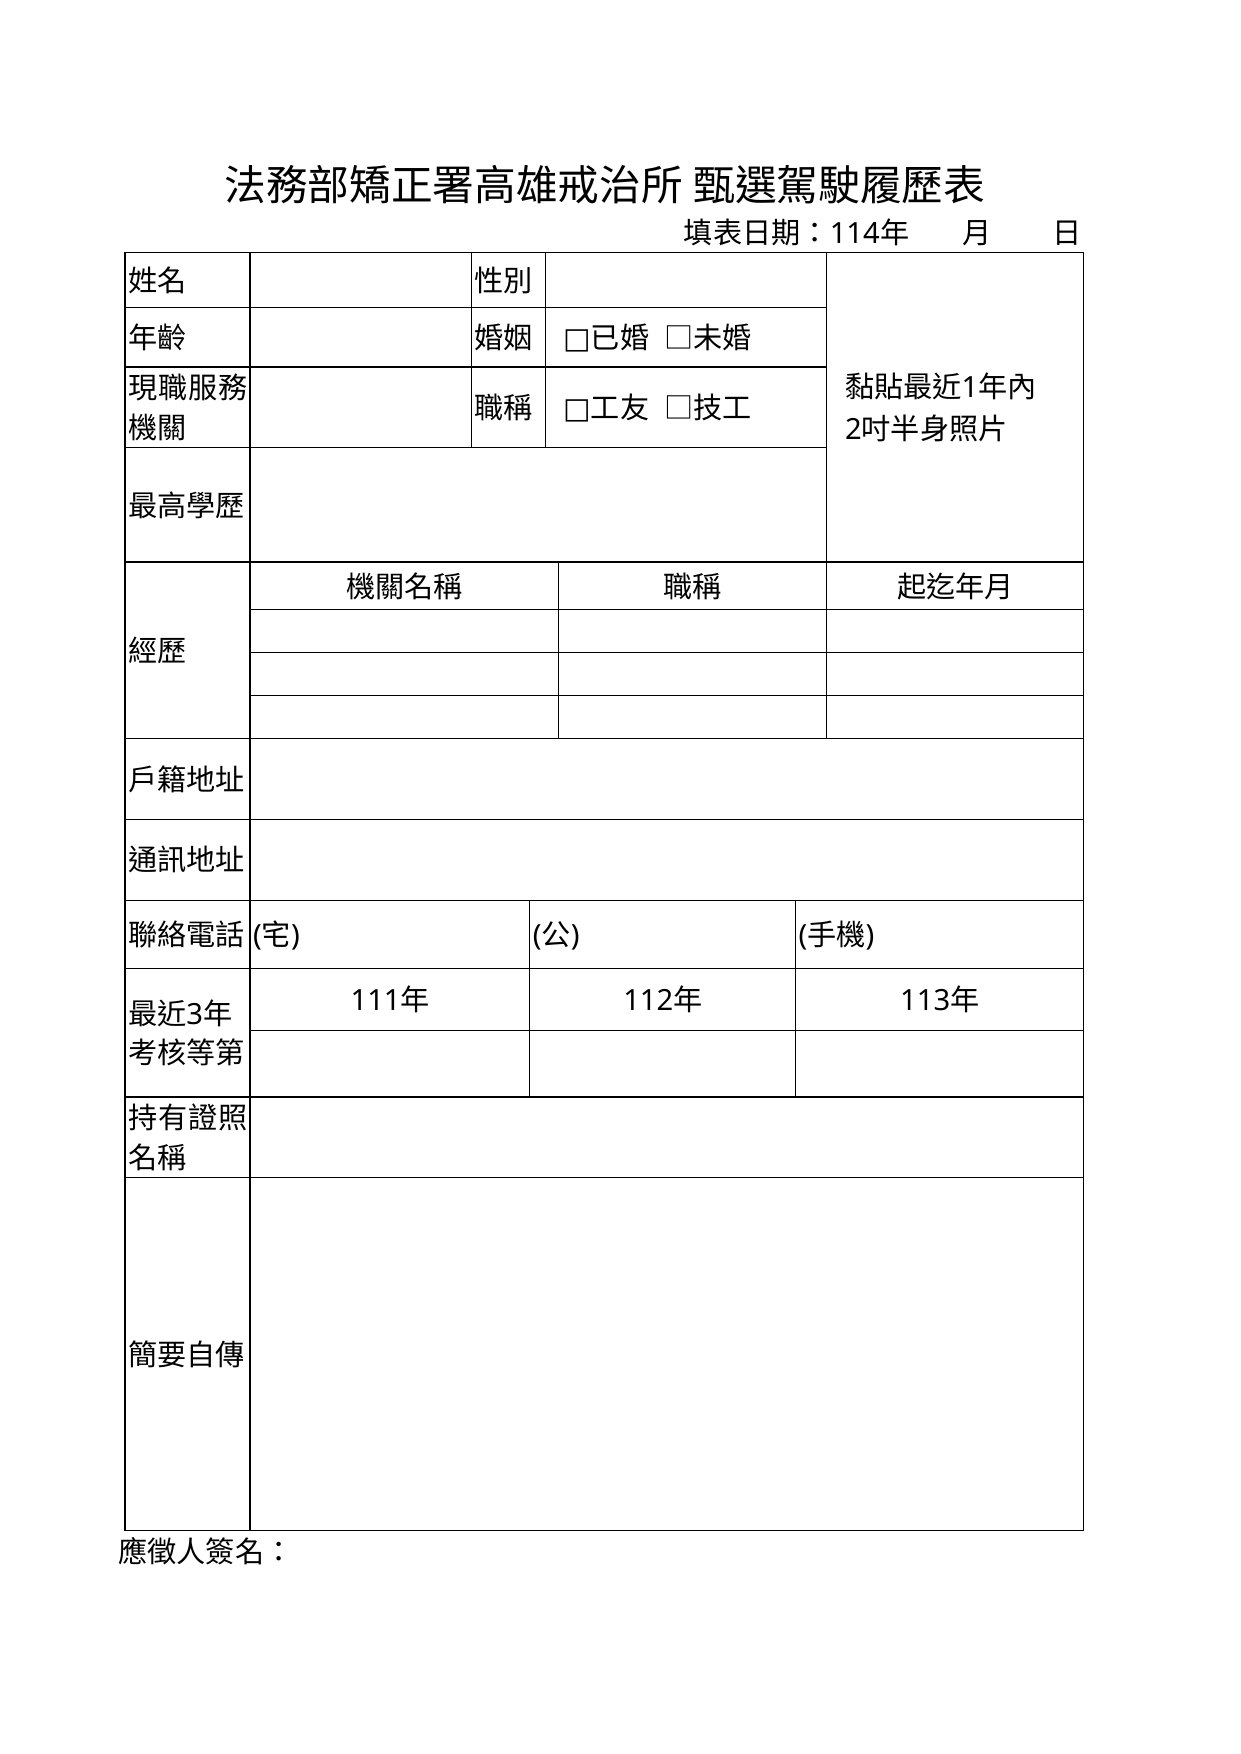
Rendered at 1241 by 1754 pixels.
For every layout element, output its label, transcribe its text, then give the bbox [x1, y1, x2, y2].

table_cell 起迄年月 [827, 563, 1083, 609]
table_cell 經歷 [126, 563, 249, 738]
table_cell [827, 653, 1083, 695]
table_cell 通訊地址 [126, 820, 249, 899]
table_cell 111年 [251, 969, 529, 1030]
table_cell 性別 [472, 253, 545, 307]
table_cell 112年 [530, 969, 795, 1030]
table_cell □已婚 □未婚 [546, 308, 826, 366]
table_cell (手機) [796, 901, 1083, 968]
text 應徵人簽名： [118, 1531, 1122, 1571]
table_cell 職稱 [559, 563, 826, 609]
table_cell 最近3年 考核等第 [126, 969, 249, 1096]
table_cell [251, 308, 471, 366]
table_cell [251, 368, 471, 447]
table_cell [251, 1178, 1083, 1530]
table_cell 持有證照名稱 [126, 1098, 249, 1177]
table_cell [251, 253, 471, 307]
table_cell [559, 696, 826, 738]
table_cell [251, 1098, 1083, 1177]
table_cell 姓名 [126, 253, 249, 307]
table_cell 黏貼最近1年內 2吋半身照片 [827, 253, 1083, 561]
table_cell [251, 739, 1083, 819]
table_cell 職稱 [472, 368, 545, 447]
table_cell [530, 1031, 795, 1096]
table_cell [251, 653, 558, 695]
table_cell 現職服務機關 [126, 368, 249, 447]
table_cell [796, 1031, 1083, 1096]
table_header 法務部矯正署高雄戒治所 甄選駕駛履歷表 [125, 152, 1084, 212]
table_cell 婚姻 [472, 308, 545, 366]
table_cell 最高學歷 [126, 448, 249, 561]
table_cell 機關名稱 [251, 563, 558, 609]
table_cell [827, 610, 1083, 652]
table_cell 聯絡電話 [126, 901, 249, 968]
table_cell [546, 253, 826, 307]
table_cell [827, 696, 1083, 738]
table_cell (宅) [251, 901, 529, 968]
table_cell [251, 1031, 529, 1096]
table_cell [251, 448, 826, 561]
table_cell [559, 610, 826, 652]
table_cell (公) [530, 901, 795, 968]
table_cell 戶籍地址 [126, 739, 249, 819]
table_cell [251, 820, 1083, 899]
table_cell 填表日期：114年 月 日 [125, 212, 1084, 252]
table_cell 年齡 [126, 308, 249, 366]
table_cell [559, 653, 826, 695]
table_cell 簡要自傳 [126, 1178, 249, 1530]
table_cell [251, 696, 558, 738]
table_cell 113年 [796, 969, 1083, 1030]
table_cell [251, 610, 558, 652]
table_cell □工友 □技工 [546, 368, 826, 447]
